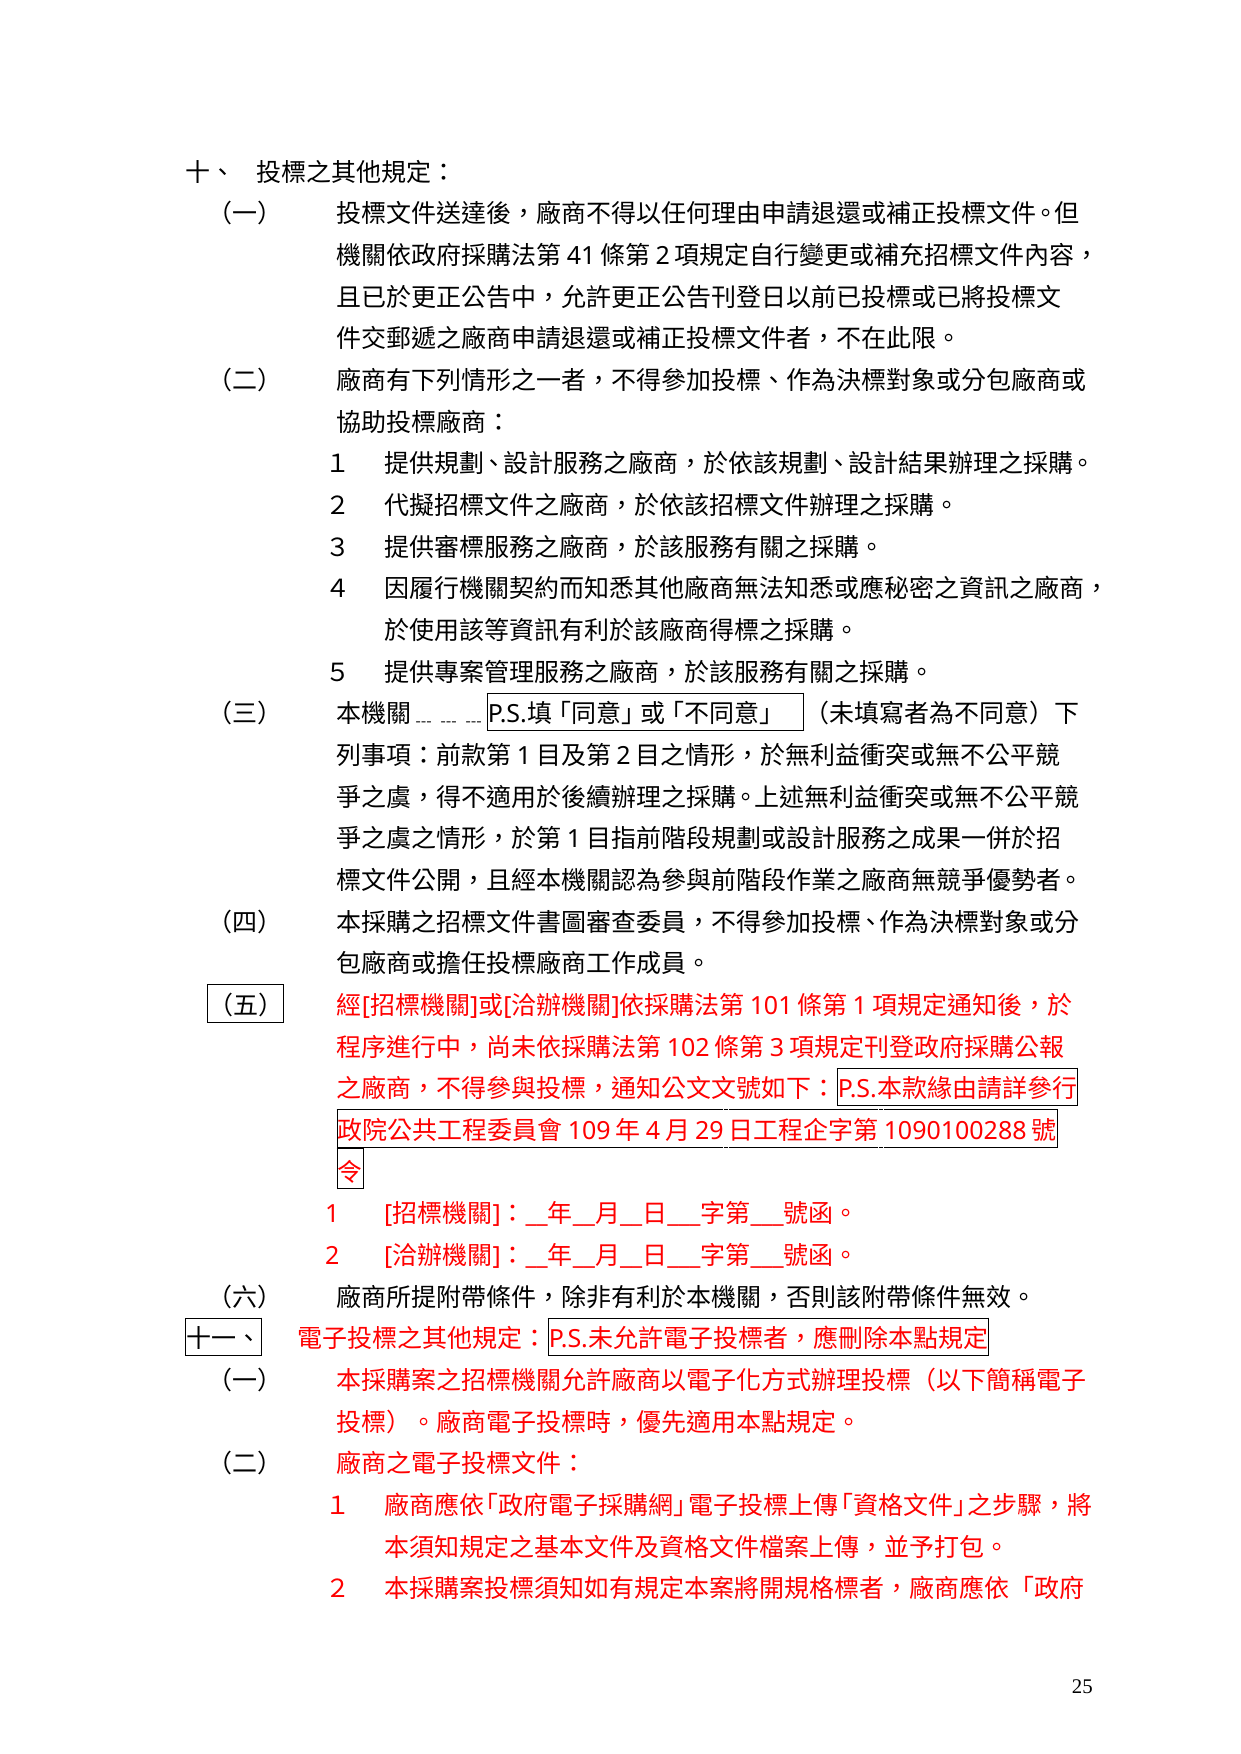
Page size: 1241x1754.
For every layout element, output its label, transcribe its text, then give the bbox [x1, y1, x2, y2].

subtitle 廠商應依「政府電子採購網」電子投標上傳「資格文件」之步驟，將本須知規定之基本文件及資格文件檔案上傳，並予打包。 [325, 1481, 1092, 1564]
subtitle 廠商之電子投標文件： [207, 1439, 1092, 1481]
subtitle 提供規劃、設計服務之廠商，於依該規劃、設計結果辦理之採購。 [325, 439, 1092, 481]
subtitle 本機關﹍﹍﹍P.S.填「同意」或「不同意」（未填寫者為不同意）下列事項：前款第1目及第2目之情形，於無利益衝突或無不公平競爭之虞，得不適用於後續辦理之採購。上述無利益衝突或無不公平競爭之虞之情形，於第1目指前階段規劃或設計服務之成果一併於招標文件公開，且經本機關認為參與前階段作業之廠商無競爭優勢者。 [207, 689, 1079, 898]
subtitle 投標之其他規定： [185, 148, 1079, 189]
subtitle 代擬招標文件之廠商，於依該招標文件辦理之採購。 [325, 481, 1092, 523]
subtitle 本採購案投標須知如有規定本案將開規格標者，廠商應依「政府 [325, 1564, 1092, 1606]
subtitle 廠商有下列情形之一者，不得參加投標、作為決標對象或分包廠商或協助投標廠商： [207, 356, 1092, 439]
subtitle 因履行機關契約而知悉其他廠商無法知悉或應秘密之資訊之廠商，於使用該等資訊有利於該廠商得標之採購。 [325, 564, 1092, 648]
subtitle 本採購案之招標機關允許廠商以電子化方式辦理投標（以下簡稱電子投標）。廠商電子投標時，優先適用本點規定。 [207, 1356, 1092, 1439]
subtitle 提供審標服務之廠商，於該服務有關之採購。 [325, 523, 1092, 564]
subtitle [洽辦機關]：__年__月__日___字第___號函。 [325, 1231, 1092, 1273]
subtitle 經[招標機關]或[洽辦機關]依採購法第101條第1項規定通知後，於程序進行中，尚未依採購法第102條第3項規定刊登政府採購公報之廠商，不得參與投標，通知公文文號如下：P.S.本款緣由請詳參行政院公共工程委員會109年4月29日工程企字第1090100288號令 [207, 981, 1079, 1189]
subtitle 廠商所提附帶條件，除非有利於本機關，否則該附帶條件無效。 [207, 1273, 1079, 1314]
subtitle [招標機關]：__年__月__日___字第___號函。 [325, 1189, 1092, 1231]
subtitle 電子投標之其他規定：P.S.未允許電子投標者，應刪除本點規定 [185, 1314, 1092, 1356]
subtitle 提供專案管理服務之廠商，於該服務有關之採購。 [325, 648, 1092, 689]
subtitle 本採購之招標文件書圖審查委員，不得參加投標、作為決標對象或分包廠商或擔任投標廠商工作成員。 [207, 898, 1079, 981]
subtitle 投標文件送達後，廠商不得以任何理由申請退還或補正投標文件。但機關依政府採購法第41條第2項規定自行變更或補充招標文件內容，且已於更正公告中，允許更正公告刊登日以前已投標或已將投標文件交郵遞之廠商申請退還或補正投標文件者，不在此限。 [207, 189, 1079, 356]
